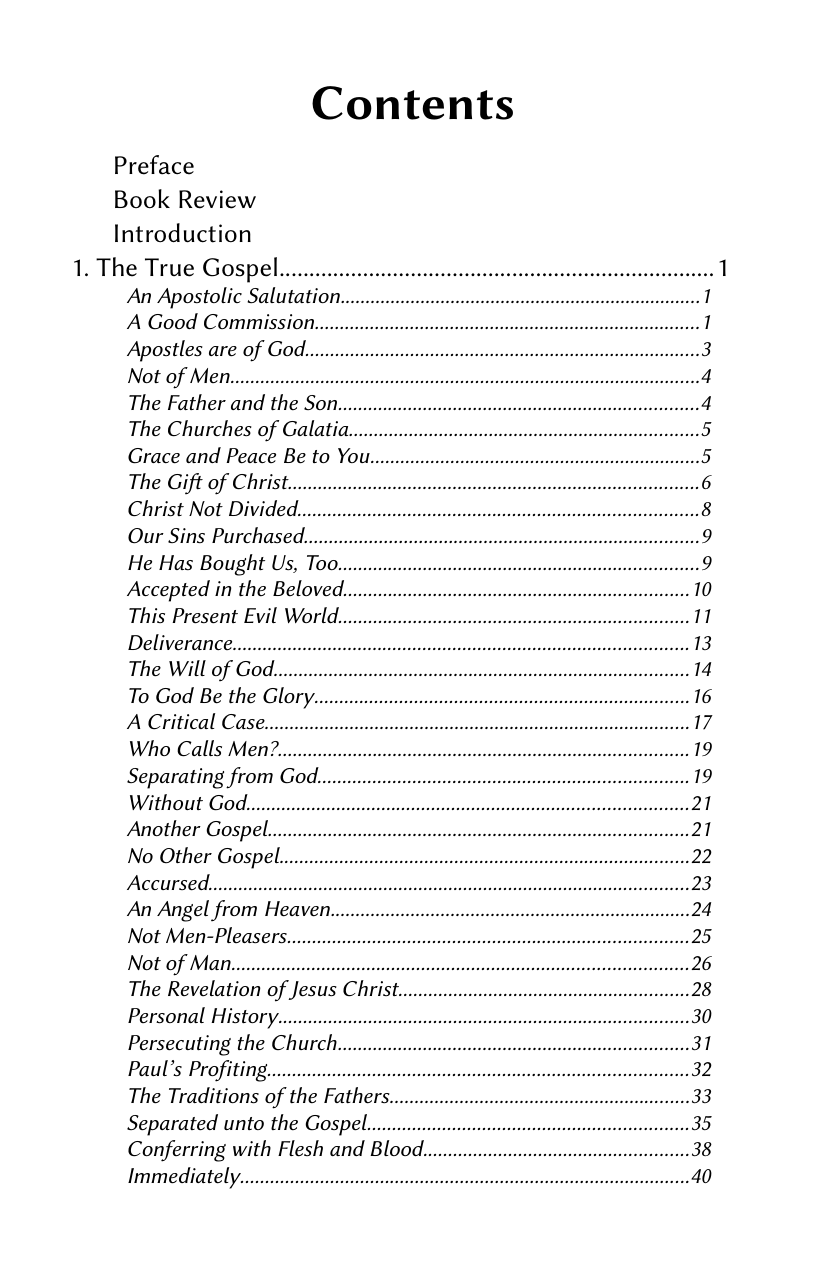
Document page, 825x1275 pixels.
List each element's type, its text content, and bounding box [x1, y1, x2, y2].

text Separating from God 19 [126, 763, 712, 789]
text Another Gospel 21 [126, 816, 712, 842]
text The Traditions of the Fathers 33 [126, 1083, 712, 1109]
text The Father and the Son 4 [126, 389, 712, 416]
list Book Review [112, 184, 750, 215]
text Without God 21 [126, 789, 712, 816]
text The Gift of Christ 6 [126, 469, 712, 496]
text Accursed 23 [126, 869, 712, 896]
text Not of Men 4 [126, 363, 712, 389]
text No Other Gospel 22 [126, 843, 712, 869]
text Paul’s Profiting 32 [126, 1056, 712, 1082]
text Accepted in the Beloved 10 [126, 576, 712, 602]
text Who Calls Men? 19 [126, 736, 712, 762]
text A Good Commission 1 [126, 309, 712, 336]
text Grace and Peace Be to You 5 [126, 443, 712, 469]
list The True Gospel 1 [75, 252, 750, 283]
text Personal History 30 [126, 1003, 712, 1029]
text An Apostolic Salutation 1 [126, 283, 712, 309]
text An Angel from Heaven 24 [126, 896, 712, 922]
text A Critical Case 17 [126, 709, 712, 736]
text Christ Not Divided 8 [126, 496, 712, 522]
text Our Sins Purchased 9 [126, 523, 712, 549]
text Immediately 40 [126, 1163, 712, 1189]
text To God Be the Glory 16 [126, 683, 712, 709]
list Introduction [112, 218, 750, 249]
title Contents [75, 75, 750, 132]
text Not Men-Pleasers 25 [126, 923, 712, 949]
list Preface [112, 150, 750, 181]
text Apostles are of God 3 [126, 336, 712, 362]
text He Has Bought Us, Too 9 [126, 549, 712, 576]
text Not of Man 26 [126, 949, 712, 976]
text This Present Evil World 11 [126, 603, 712, 629]
text The Will of God 14 [126, 656, 712, 682]
text Persecuting the Church 31 [126, 1029, 712, 1056]
text Separated unto the Gospel 35 [126, 1109, 712, 1136]
text Deliverance 13 [126, 629, 712, 656]
text Conferring with Flesh and Blood 38 [126, 1136, 712, 1162]
text The Revelation of Jesus Christ 28 [126, 976, 712, 1002]
text The Churches of Galatia 5 [126, 416, 712, 442]
